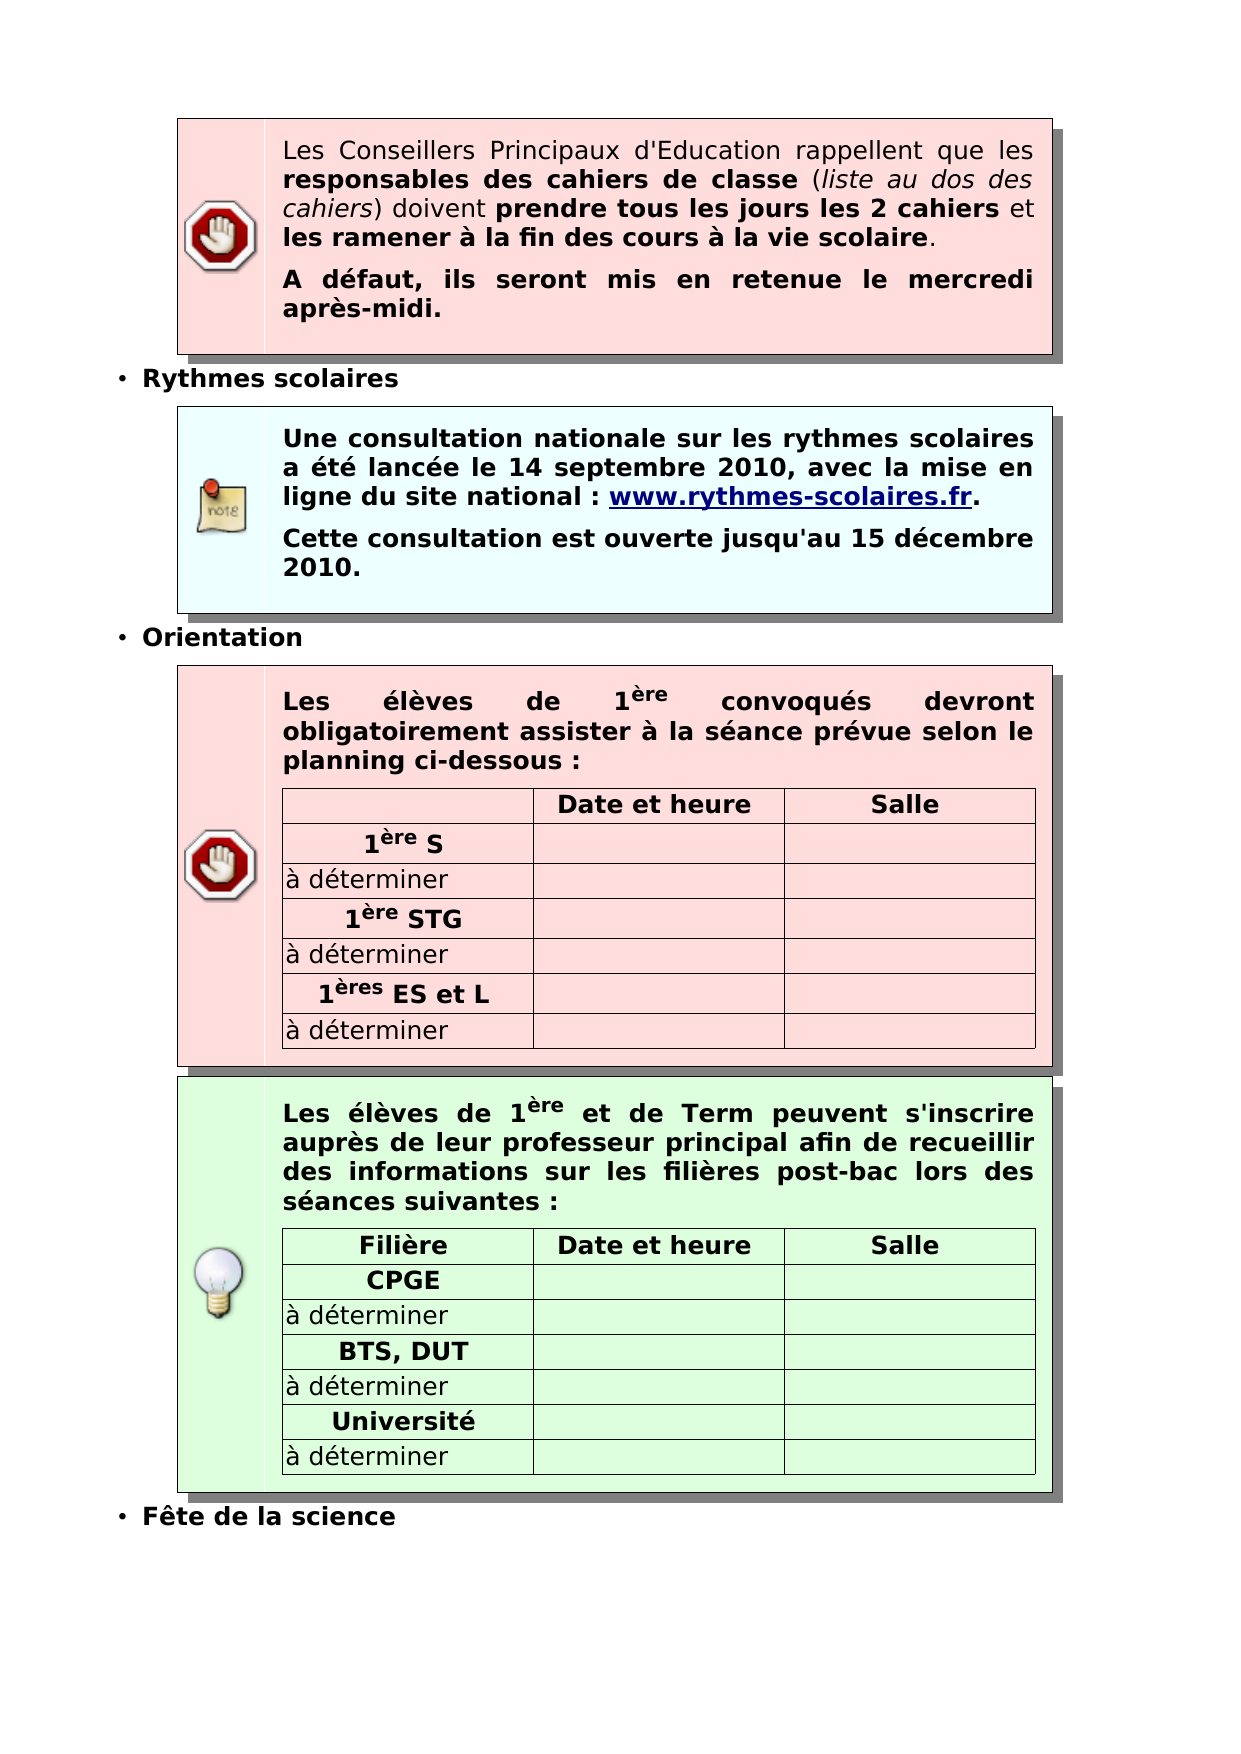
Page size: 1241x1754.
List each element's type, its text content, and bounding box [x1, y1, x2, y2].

table_cell [785, 899, 1035, 938]
table_header [283, 789, 533, 823]
table_header Date et heure [534, 789, 784, 823]
table_cell [534, 824, 784, 863]
table_cell 1ère S [283, 824, 533, 863]
picture [183, 827, 259, 903]
table_cell [785, 939, 1035, 973]
table_header Les élèves de 1ère convoqués devront obligatoirement assister à la séance prévue selon le planning ci-dessous : [265, 666, 1052, 1066]
table_header [178, 1077, 264, 1492]
table_cell [785, 1370, 1035, 1404]
table_cell [534, 1335, 784, 1369]
table_cell à déterminer [283, 864, 533, 898]
table_cell à déterminer [283, 1440, 533, 1474]
table_cell [534, 1440, 784, 1474]
table_cell [534, 1014, 784, 1048]
table_cell [785, 974, 1035, 1013]
list Fête de la science [118, 1503, 1122, 1532]
table_cell [534, 864, 784, 898]
table_cell [785, 1265, 1035, 1298]
table_cell CPGE [283, 1265, 533, 1298]
table_cell [785, 1405, 1035, 1439]
table_header Salle [785, 789, 1035, 823]
table_cell à déterminer [283, 939, 533, 973]
table_header [178, 119, 264, 354]
table_header [178, 666, 264, 1066]
picture [183, 471, 259, 547]
table_cell [785, 1014, 1035, 1048]
table_header Les élèves de 1ère et de Term peuvent s'inscrire auprès de leur professeur principal afin de recueillir des informations sur les filières post-bac lors des séances suivantes : [265, 1077, 1052, 1492]
table_header Salle [785, 1229, 1035, 1263]
picture [183, 198, 259, 274]
table_header Date et heure [534, 1229, 784, 1263]
table_header Les Conseillers Principaux d'Education rappellent que les responsables des cahiers de classe (liste au dos des cahiers) doivent prendre tous les jours les 2 cahiers et les ramener à la fin des cours à la vie scolaire. A défaut, ils seront mis en retenue le mercredi après-midi. [265, 119, 1052, 354]
table_header Une consultation nationale sur les rythmes scolaires a été lancée le 14 septembre 2010, avec la mise en ligne du site national : www.rythmes-scolaires.fr. Cette consultation est ouverte jusqu'au 15 décembre 2010. [265, 407, 1052, 612]
table_header Filière [283, 1229, 533, 1263]
table_cell 1ère STG [283, 899, 533, 938]
table_cell [534, 939, 784, 973]
table_cell [534, 1405, 784, 1439]
table_cell à déterminer [283, 1370, 533, 1404]
table_cell [785, 1300, 1035, 1334]
table_cell [785, 824, 1035, 863]
table_cell [785, 1335, 1035, 1369]
table_cell à déterminer [283, 1014, 533, 1048]
list Rythmes scolaires [118, 364, 1122, 393]
table_cell BTS, DUT [283, 1335, 533, 1369]
table_cell [534, 1300, 784, 1334]
table_cell [534, 1370, 784, 1404]
table_cell [785, 1440, 1035, 1474]
table_cell [534, 1265, 784, 1298]
picture [183, 1246, 259, 1322]
table_cell [785, 864, 1035, 898]
table_cell 1ères ES et L [283, 974, 533, 1013]
table_cell [534, 899, 784, 938]
table_cell [534, 974, 784, 1013]
table_cell à déterminer [283, 1300, 533, 1334]
list Orientation [118, 623, 1122, 652]
table_cell Université [283, 1405, 533, 1439]
table_header [178, 407, 264, 612]
